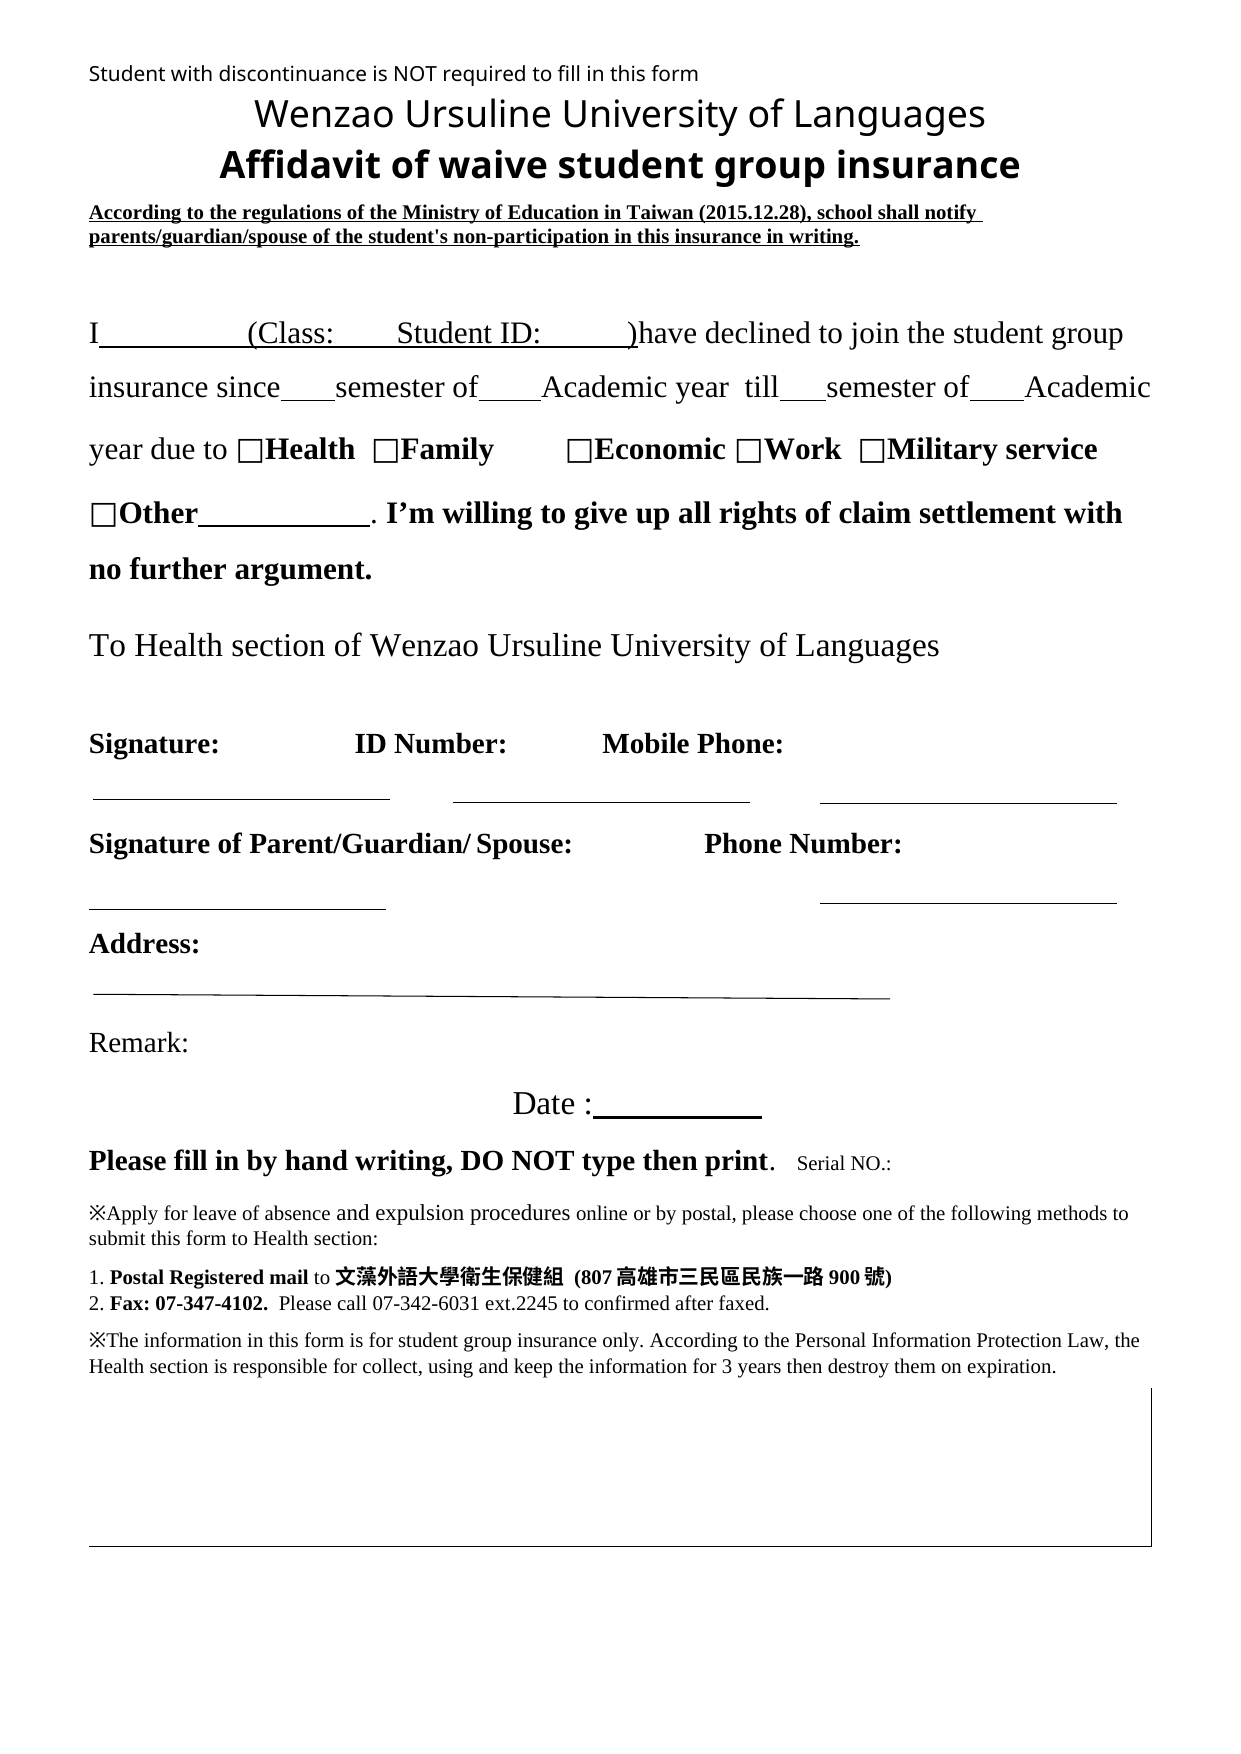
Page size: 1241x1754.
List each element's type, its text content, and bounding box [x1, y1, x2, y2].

text Date : [89, 1079, 1152, 1122]
text ※The information in this form is for student group insurance only. According to the Personal Information Protection Law, the Health section is responsible for collect, using and keep the information for 3 years then destroy them on expiration. [89, 1325, 1152, 1378]
text According to the regulations of the Ministry of Education in Taiwan (2015.12.28), school shall notify parents/guardian/spouse of the student's non-participation in this insurance in writing. [89, 200, 1152, 248]
text Remark: [89, 1025, 1152, 1058]
text Signature: ID Number: Mobile Phone: [89, 722, 1152, 761]
text Wenzao Ursuline University of Languages [89, 87, 1152, 138]
text 1. Postal Registered mail to 文藻外語大學衛生保健組 (807高雄市三民區民族一路900號) [89, 1261, 1152, 1291]
text Address: [89, 926, 1152, 959]
text I (Class: Student ID: )have declined to join the student group insurance since semester of Academic year till semester of Academic year due to □Health □Family □Economic □Work □Military service □Other . I’m willing to give up all rights of claim settlement with no further argument. [89, 315, 1152, 586]
text To Health section of Wenzao Ursuline University of Languages [89, 625, 1152, 663]
text Student with discontinuance is NOT required to fill in this form [89, 59, 1152, 87]
text Signature of Parent/Guardian/ Spouse: Phone Number: [89, 826, 1152, 860]
text Please fill in by hand writing, DO NOT type then print. Serial NO.: [89, 1143, 1152, 1177]
text ※Apply for leave of absence and expulsion procedures online or by postal, please choose one of the following methods to submit this form to Health section: [89, 1198, 1152, 1250]
text Affidavit of waive student group insurance [89, 138, 1152, 189]
text 2. Fax: 07-347-4102. Please call 07-342-6031 ext.2245 to confirmed after faxed. [89, 1291, 1152, 1315]
